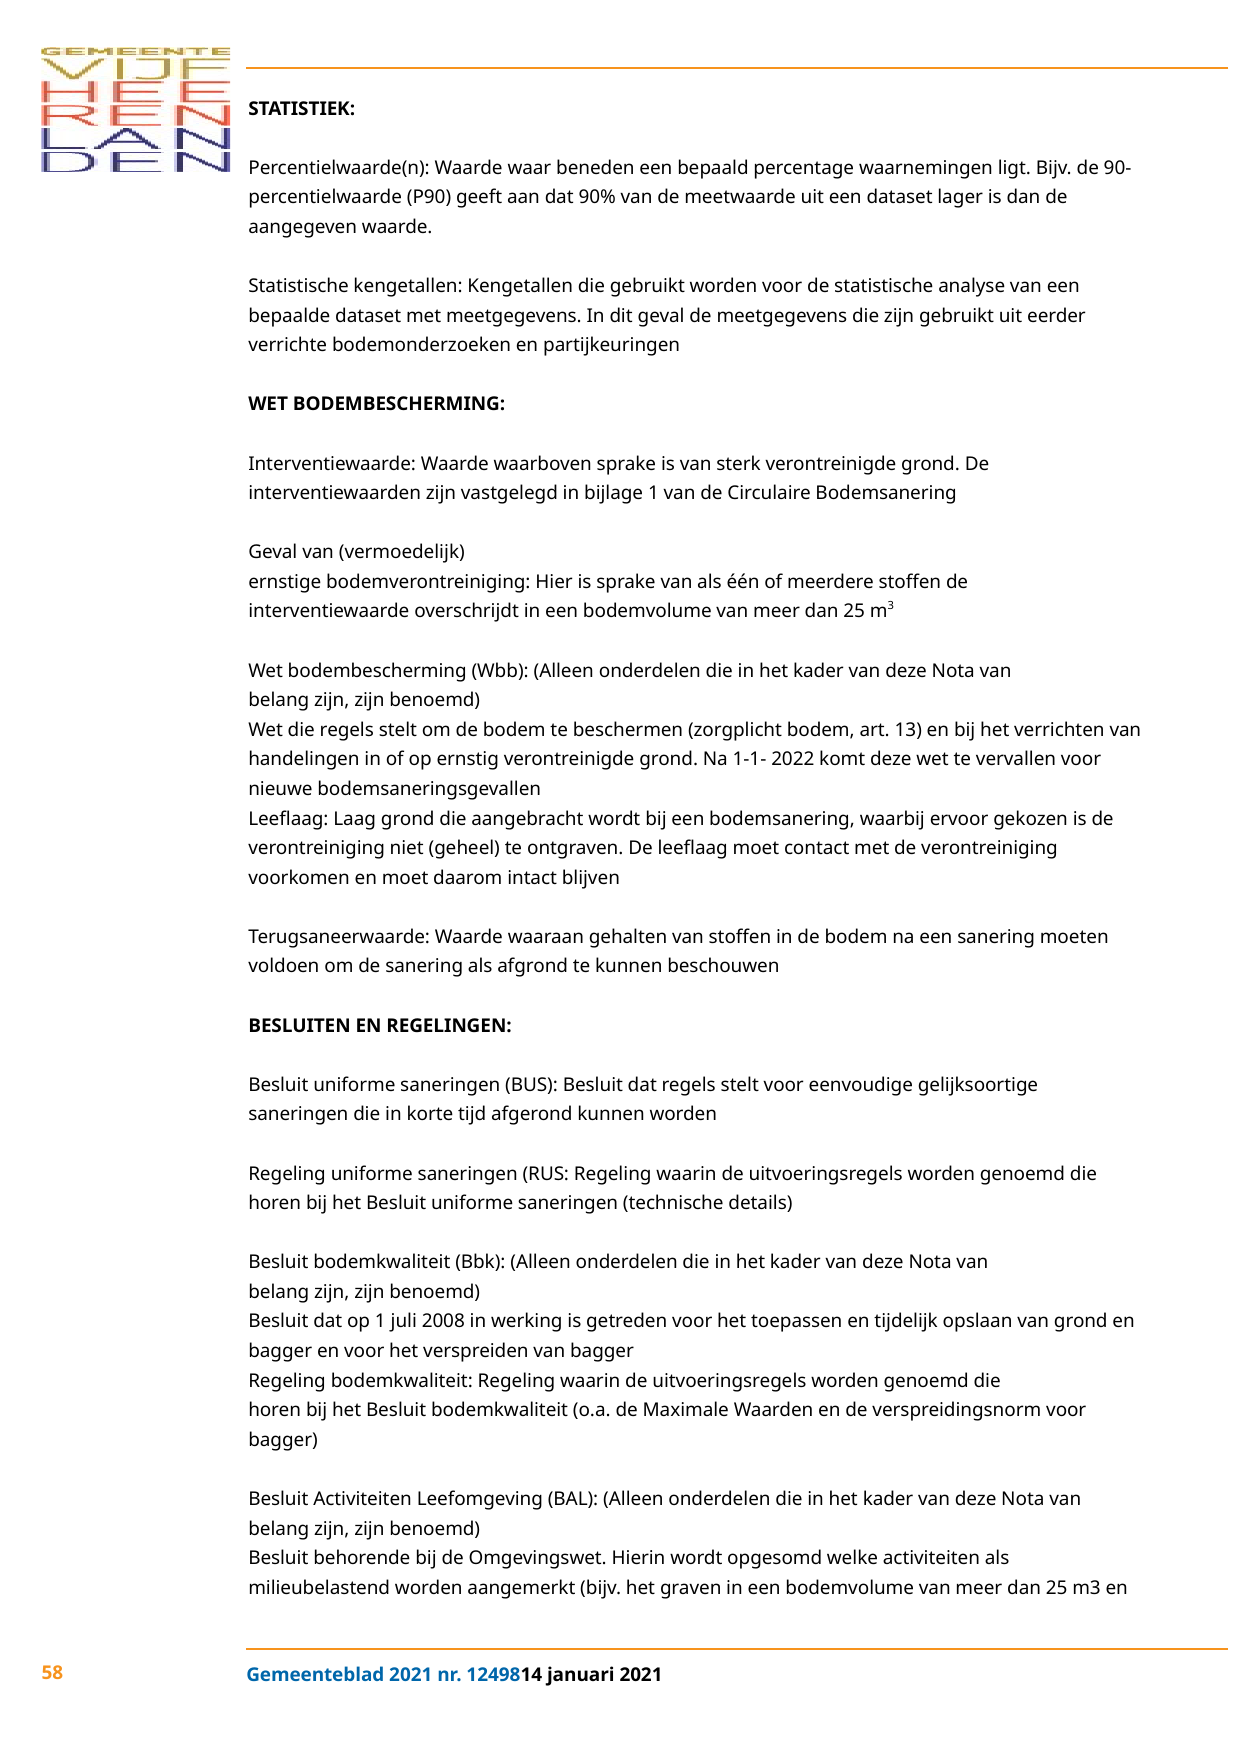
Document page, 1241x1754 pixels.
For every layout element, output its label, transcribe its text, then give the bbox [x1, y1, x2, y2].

text Besluit dat op 1 juli 2008 in werking is getreden voor het toepassen en tijdelijk opslaan van grond en bagger en voor het verspreiden van bagger [248, 1308, 1152, 1363]
text Statistische kengetallen: Kengetallen die gebruikt worden voor de statistische analyse van een bepaalde dataset met meetgegevens. In dit geval de meetgegevens die zijn gebruikt uit eerder verrichte bodemonderzoeken en partijkeuringen [248, 272, 1152, 357]
text STATISTIEK: [248, 95, 1152, 121]
text Besluit behorende bij de Omgevingswet. Hierin wordt opgesomd welke activiteiten als milieubelastend worden aangemerkt (bijv. het graven in een bodemvolume van meer dan 25 m3 en [248, 1544, 1152, 1600]
text Wet die regels stelt om de bodem te beschermen (zorgplicht bodem, art. 13) en bij het verrichten van handelingen in of op ernstig verontreinigde grond. Na 1-1- 2022 komt deze wet te vervallen voor nieuwe bodemsaneringsgevallen [248, 716, 1152, 801]
text Leeflaag: Laag grond die aangebracht wordt bij een bodemsanering, waarbij ervoor gekozen is de verontreiniging niet (geheel) te ontgraven. De leeflaag moet contact met de verontreiniging voorkomen en moet daarom intact blijven [248, 805, 1152, 890]
text Interventiewaarde: Waarde waarboven sprake is van sterk verontreinigde grond. De interventiewaarden zijn vastgelegd in bijlage 1 van de Circulaire Bodemsanering [248, 450, 1152, 505]
text Besluit Activiteiten Leefomgeving (BAL): (Alleen onderdelen die in het kader van deze Nota van [248, 1485, 1152, 1511]
text belang zijn, zijn benoemd) [248, 686, 1152, 712]
text Geval van (vermoedelijk) [248, 538, 1152, 564]
text saneringen die in korte tijd afgerond kunnen worden [248, 1101, 1152, 1126]
text Terugsaneerwaarde: Waarde waaraan gehalten van stoffen in de bodem na een sanering moeten voldoen om de sanering als afgrond te kunnen beschouwen [248, 923, 1152, 978]
text Percentielwaarde(n): Waarde waar beneden een bepaald percentage waarnemingen ligt. Bijv. de 90-percentielwaarde (P90) geeft aan dat 90% van de meetwaarde uit een dataset lager is dan de aangegeven waarde. [248, 154, 1152, 239]
text belang zijn, zijn benoemd) [248, 1278, 1152, 1304]
text belang zijn, zijn benoemd) [248, 1515, 1152, 1541]
text Regeling uniforme saneringen (RUS: Regeling waarin de uitvoeringsregels worden genoemd die [248, 1160, 1152, 1186]
text Besluit bodemkwaliteit (Bbk): (Alleen onderdelen die in het kader van deze Nota van [248, 1248, 1152, 1274]
text WET BODEMBESCHERMING: [248, 391, 1152, 416]
text BESLUITEN EN REGELINGEN: [248, 1012, 1152, 1038]
picture [41, 47, 231, 172]
text ernstige bodemverontreiniging: Hier is sprake van als één of meerdere stoffen de [248, 568, 1152, 594]
text Regeling bodemkwaliteit: Regeling waarin de uitvoeringsregels worden genoemd die [248, 1367, 1152, 1393]
text horen bij het Besluit bodemkwaliteit (o.a. de Maximale Waarden en de verspreidingsnorm voor bagger) [248, 1396, 1152, 1452]
text interventiewaarde overschrijdt in een bodemvolume van meer dan 25 m3 [248, 598, 1152, 623]
text Besluit uniforme saneringen (BUS): Besluit dat regels stelt voor eenvoudige gelijksoortige [248, 1071, 1152, 1097]
text horen bij het Besluit uniforme saneringen (technische details) [248, 1189, 1152, 1215]
text Wet bodembescherming (Wbb): (Alleen onderdelen die in het kader van deze Nota van [248, 657, 1152, 683]
